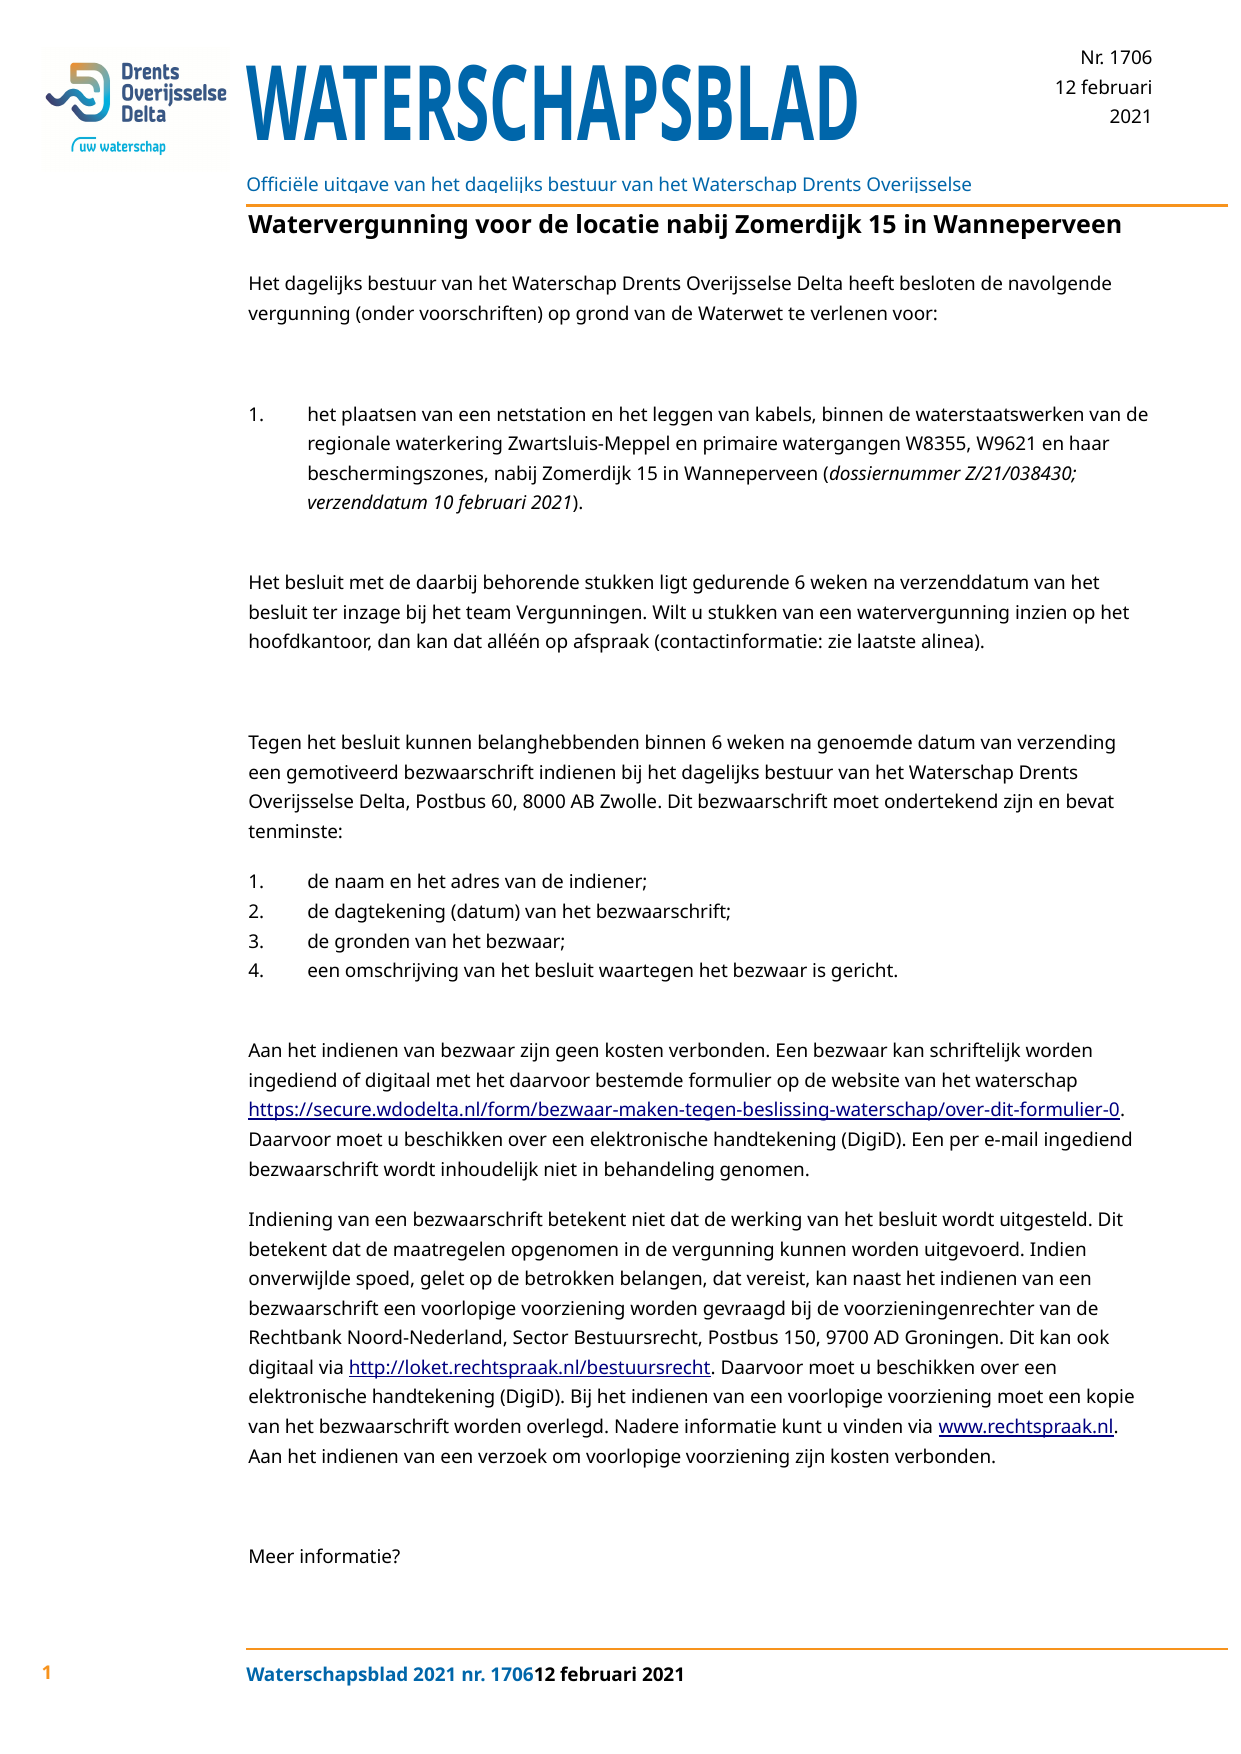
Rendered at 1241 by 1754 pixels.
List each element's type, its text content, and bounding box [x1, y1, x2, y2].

text Het besluit met de daarbij behorende stukken ligt gedurende 6 weken na verzenddatum van het besluit ter inzage bij het team Vergunningen. Wilt u stukken van een watervergunning inzien op het hoofdkantoor, dan kan dat alléén op afspraak (contactinformatie: zie laatste alinea). [248, 569, 1152, 654]
text Aan het indienen van bezwaar zijn geen kosten verbonden. Een bezwaar kan schriftelijk worden ingediend of digitaal met het daarvoor bestemde formulier op de website van het waterschap https://secure.wdodelta.nl/form/bezwaar-maken-tegen-beslissing-waterschap/over-dit-formulier-0. Daarvoor moet u beschikken over een elektronische handtekening (DigiD). Een per e-mail ingediend bezwaarschrift wordt inhoudelijk niet in behandeling genomen. [248, 1037, 1152, 1181]
list de gronden van het bezwaar; [248, 928, 1152, 953]
text Het dagelijks bestuur van het Waterschap Drents Overijsselse Delta heeft besloten de navolgende vergunning (onder voorschriften) op grond van de Waterwet te verlenen voor: [248, 270, 1152, 326]
list een omschrijving van het besluit waartegen het bezwaar is gericht. [248, 957, 1152, 983]
text Watervergunning voor de locatie nabij Zomerdijk 15 in Wanneperveen [248, 207, 1152, 241]
text Meer informatie? [248, 1544, 1152, 1569]
text Indiening van een bezwaarschrift betekent niet dat de werking van het besluit wordt uitgesteld. Dit betekent dat de maatregelen opgenomen in de vergunning kunnen worden uitgevoerd. Indien onverwijlde spoed, gelet op de betrokken belangen, dat vereist, kan naast het indienen van een bezwaarschrift een voorlopige voorziening worden gevraagd bij de voorzieningenrechter van de Rechtbank Noord-Nederland, Sector Bestuursrecht, Postbus 150, 9700 AD Groningen. Dit kan ook digitaal via http://loket.rechtspraak.nl/bestuursrecht. Daarvoor moet u beschikken over een elektronische handtekening (DigiD). Bij het indienen van een voorlopige voorziening moet een kopie van het bezwaarschrift worden overlegd. Nadere informatie kunt u vinden via www.rechtspraak.nl. Aan het indienen van een verzoek om voorlopige voorziening zijn kosten verbonden. [248, 1206, 1152, 1468]
list de naam en het adres van de indiener; [248, 869, 1152, 894]
list het plaatsen van een netstation en het leggen van kabels, binnen de waterstaatswerken van de regionale waterkering Zwartsluis-Meppel en primaire watergangen W8355, W9621 en haar beschermingszones, nabij Zomerdijk 15 in Wanneperveen (dossiernummer Z/21/038430; verzenddatum 10 februari 2021). [248, 401, 1152, 515]
list de dagtekening (datum) van het bezwaarschrift; [248, 898, 1152, 924]
text Tegen het besluit kunnen belanghebbenden binnen 6 weken na genoemde datum van verzending een gemotiveerd bezwaarschrift indienen bij het dagelijks bestuur van het Waterschap Drents Overijsselse Delta, Postbus 60, 8000 AB Zwolle. Dit bezwaarschrift moet ondertekend zijn en bevat tenminste: [248, 729, 1152, 844]
picture [41, 47, 231, 172]
